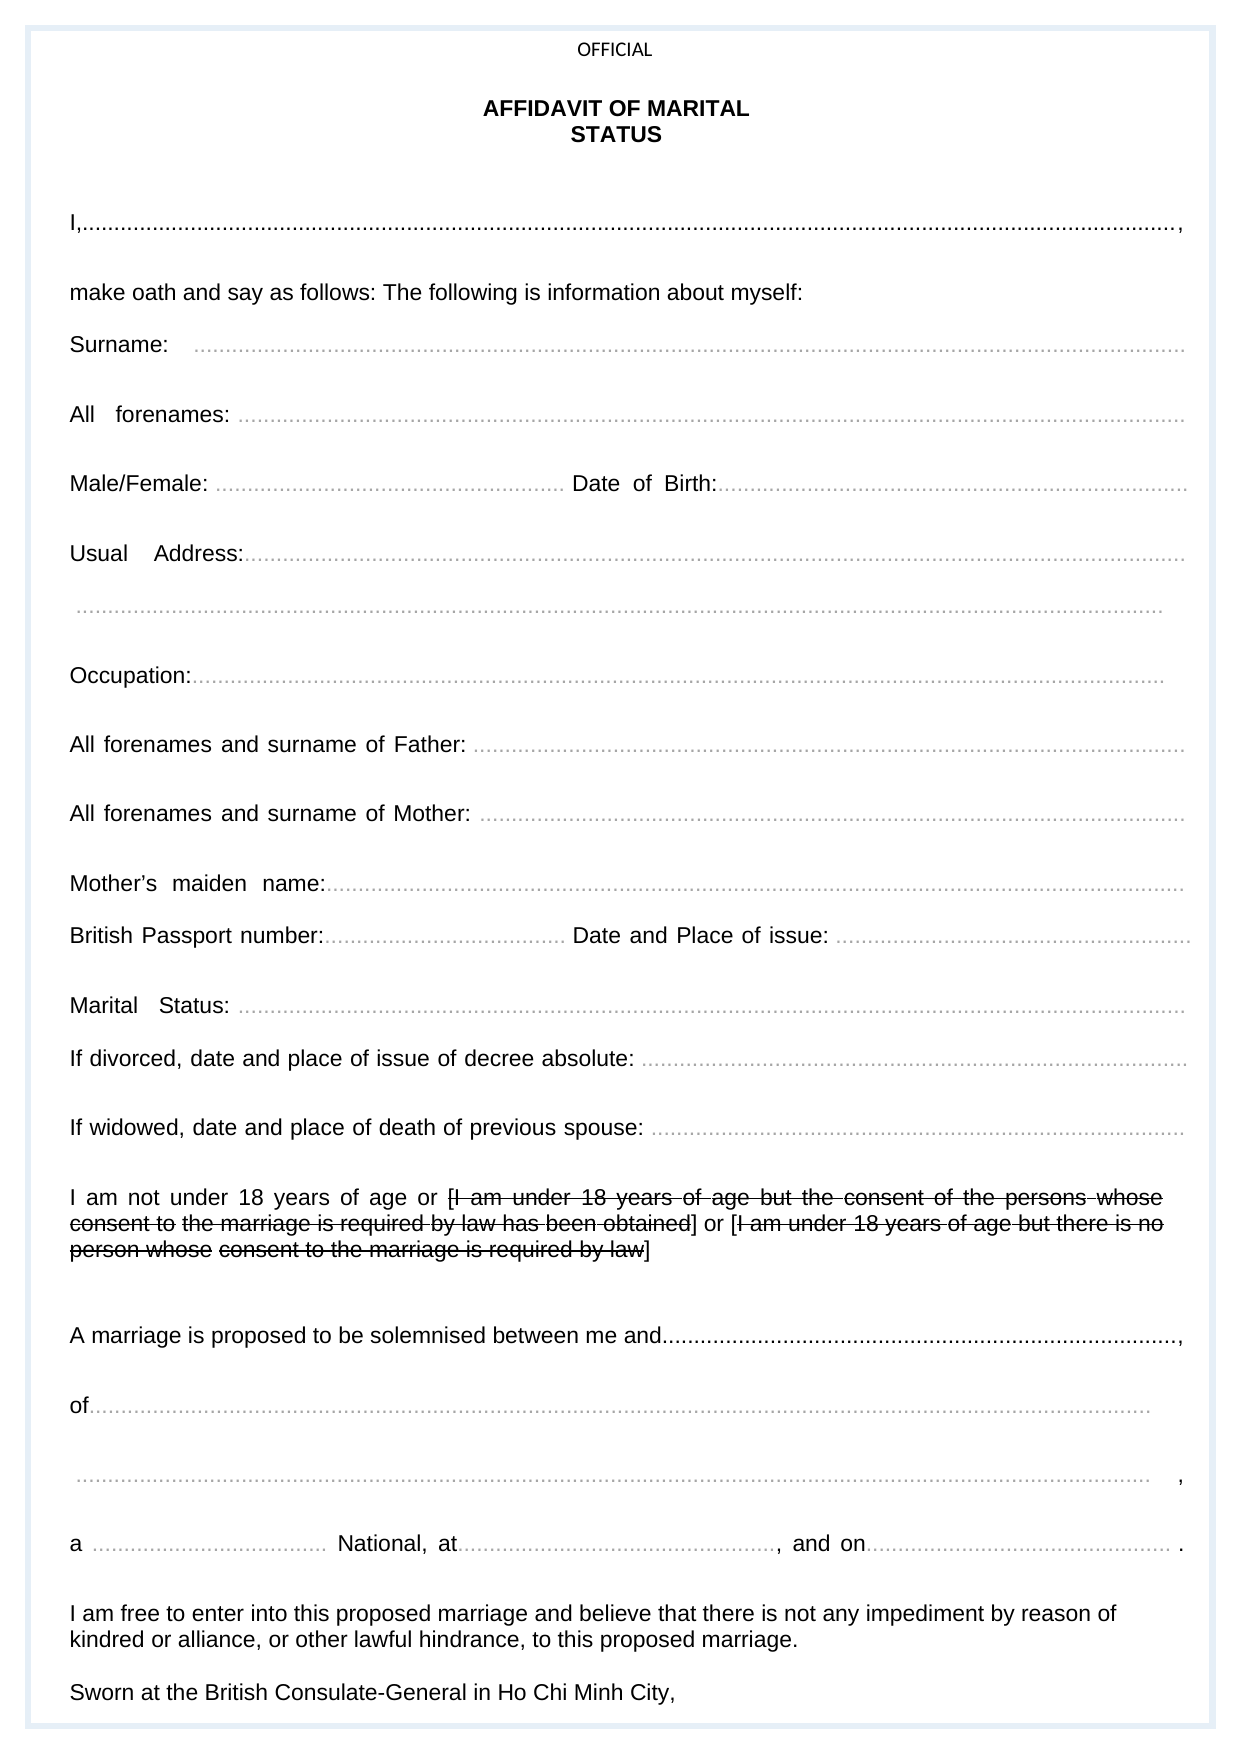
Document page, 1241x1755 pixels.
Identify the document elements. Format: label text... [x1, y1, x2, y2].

text of....................................................................................................................................................................... [69, 1392, 1209, 1418]
text Sworn at the British Consulate-General in Ho Chi Minh City, [69, 1679, 1209, 1705]
text Male/Female: ....................................................... Date of Birth:.......................................................................... [69, 470, 1209, 496]
text I am not under 18 years of age or [I am under 18 years of age but the consent of the persons whose consent to the marriage is required by law has been obtained] or [I am under 18 years of age but there is no person whose consent to the marriage is required by law] [69, 1183, 1163, 1262]
text I am free to enter into this proposed marriage and believe that there is not any impediment by reason of kindred or alliance, or other lawful hindrance, to this proposed marriage. [69, 1600, 1177, 1652]
text All forenames and surname of Father: ................................................................................................................ [69, 731, 1209, 757]
text Usual Address:.................................................................................................................................................... [69, 539, 1209, 566]
subtitle AFFIDAVIT OF MARITAL STATUS [446, 94, 786, 147]
text If divorced, date and place of issue of decree absolute: ...................................................................................... [69, 1045, 1209, 1071]
text I, , [69, 209, 1209, 236]
text a ..................................... National, at.................................................., and on................................................ . [69, 1530, 1209, 1557]
text A marriage is proposed to be solemnised between me and , [69, 1322, 1209, 1348]
text OFFICIAL [443, 36, 786, 61]
text If widowed, date and place of death of previous spouse: .................................................................................... [69, 1114, 1209, 1141]
text make oath and say as follows: The following is information about myself: [69, 279, 1209, 305]
text All forenames: ..................................................................................................................................................... [69, 401, 1209, 427]
text All forenames and surname of Mother: ............................................................................................................... [69, 800, 1209, 827]
text ......................................................................................................................................................................... , [75, 1461, 1209, 1487]
text Mother’s maiden name:....................................................................................................................................... [69, 870, 1209, 896]
text Marital Status: ..................................................................................................................................................... [69, 992, 1209, 1018]
text ........................................................................................................................................................................... [75, 592, 1209, 619]
text British Passport number:...................................... Date and Place of issue: ........................................................ [69, 922, 1209, 949]
text Surname: ............................................................................................................................................................ [69, 331, 1209, 358]
text Occupation:......................................................................................................................................................... [69, 662, 1209, 688]
